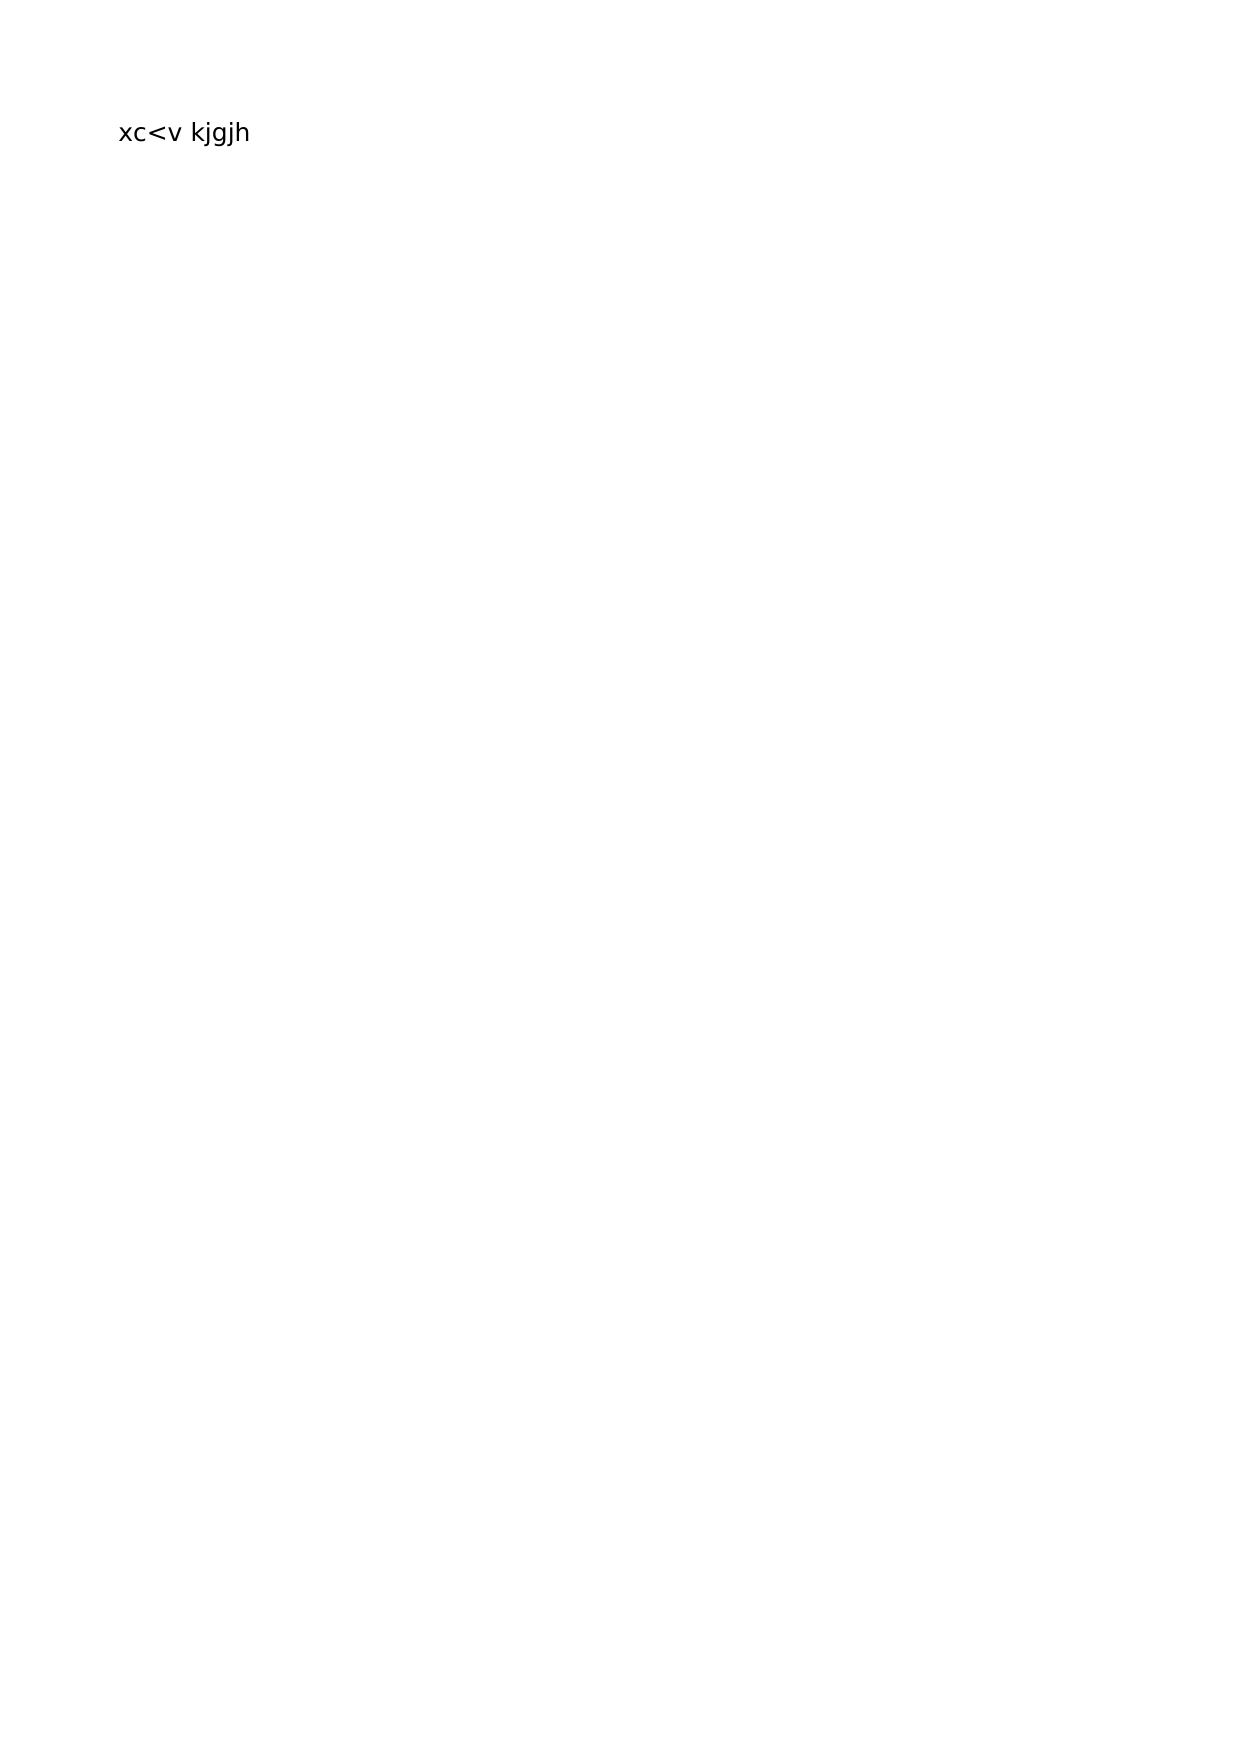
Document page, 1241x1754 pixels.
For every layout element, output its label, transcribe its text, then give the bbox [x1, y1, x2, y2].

text xc<v kjgjh [118, 118, 1122, 147]
